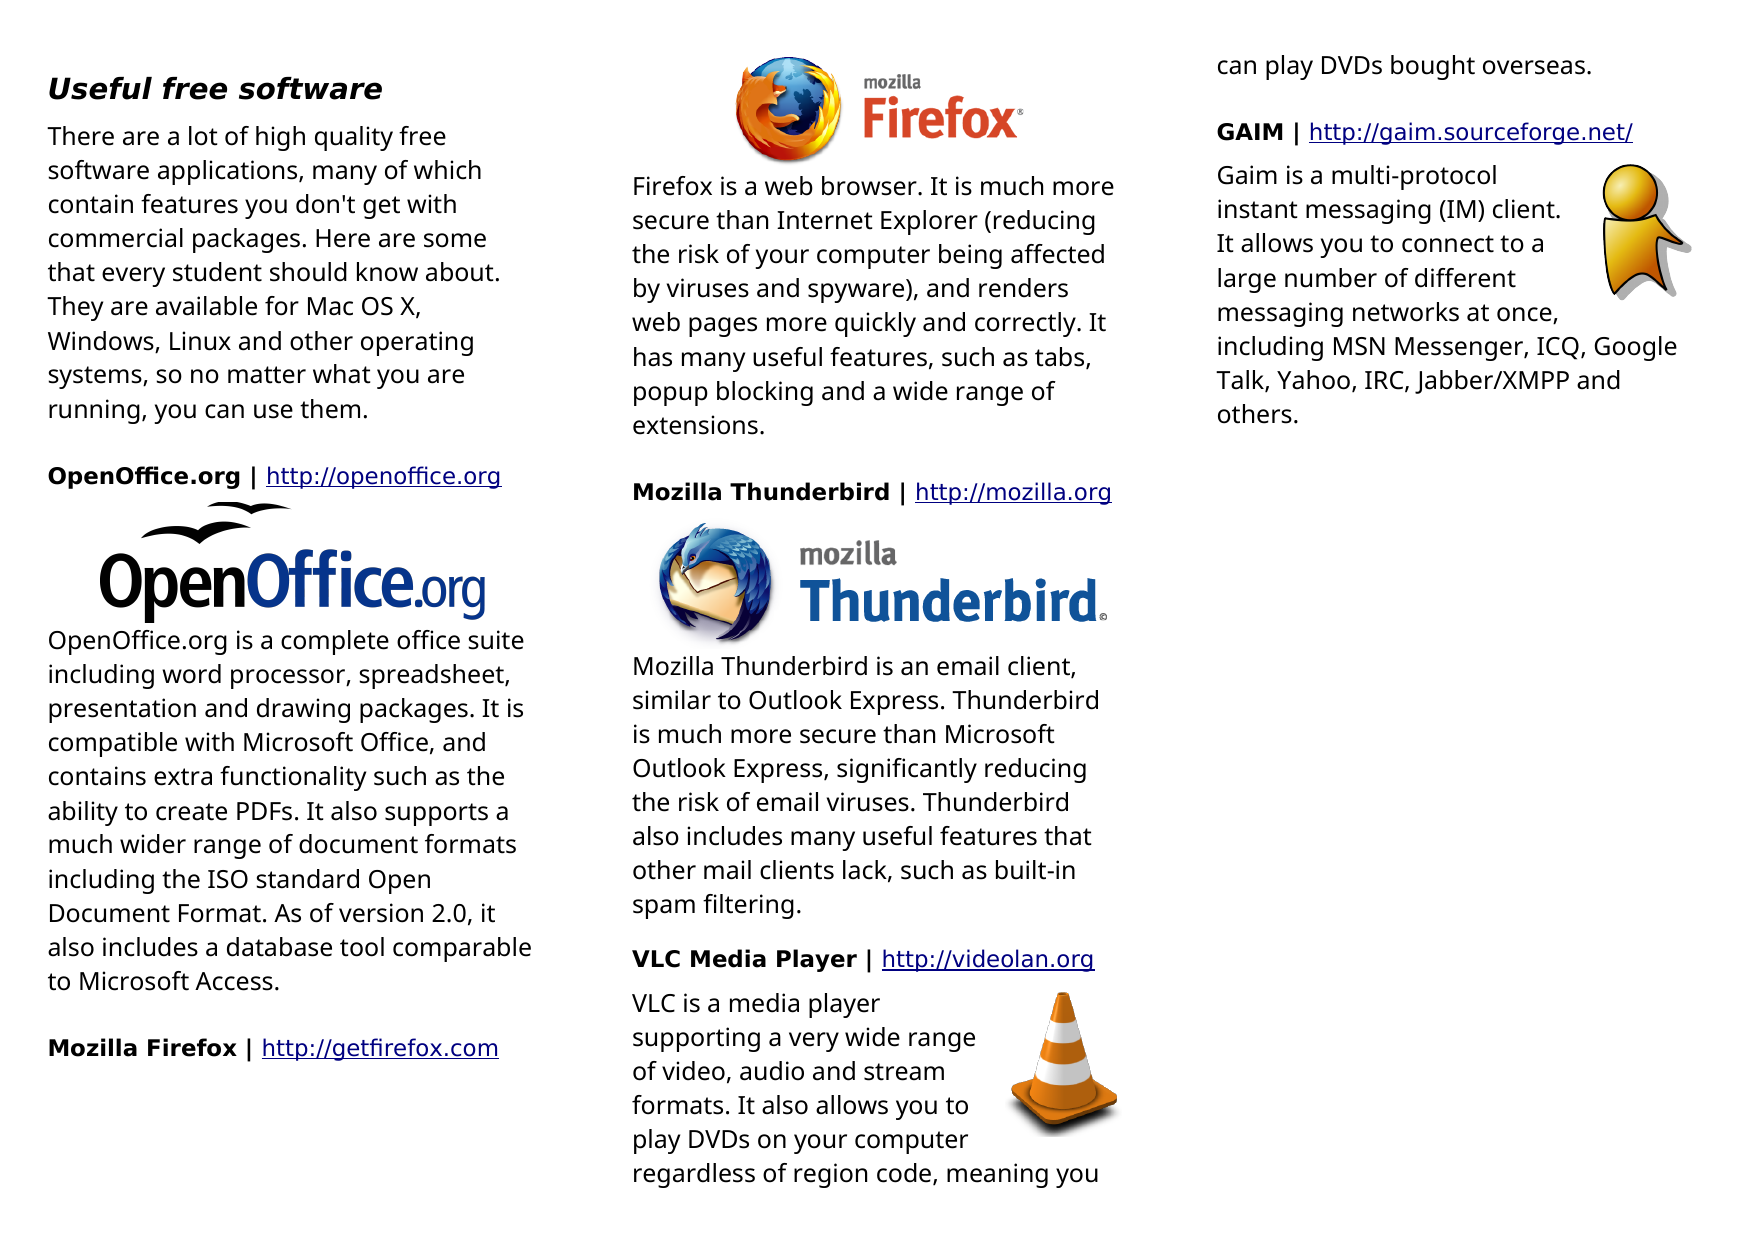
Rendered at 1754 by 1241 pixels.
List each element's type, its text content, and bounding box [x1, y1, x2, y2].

subtitle Mozilla Firefox | http://getfirefox.com [47, 1035, 537, 1062]
subtitle Useful free software [47, 72, 537, 106]
subtitle OpenOffice.org | http://openoffice.org [47, 463, 537, 489]
text Gaim is a multi-protocol instant messaging (IM) client. It allows you to connect to a large number of different messaging networks at once, including MSN Messenger, ICQ, Google Talk, Yahoo, IRC, Jabber/XMPP and others. [1216, 158, 1707, 431]
text VLC is a media player supporting a very wide range of video, audio and stream formats. It also allows you to play DVDs on your computer regardless of region code, meaning you [632, 985, 1122, 1190]
picture [1562, 158, 1707, 302]
text There are a lot of high quality free software applications, many of which contain features you don't get with commercial packages. Here are some that every student should know about. They are available for Mac OS X, Windows, Linux and other operating systems, so no matter what you are running, you can use them. [47, 119, 537, 425]
picture [1004, 985, 1123, 1137]
text OpenOffice.org is a complete office suite including word processor, spreadsheet, presentation and drawing packages. It is compatible with Microsoft Office, and contains extra functionality such as the ability to create PDFs. It also supports a much wider range of document formats including the ISO standard Open Document Format. As of version 2.0, it also includes a database tool comparable to Microsoft Access. [47, 502, 537, 997]
subtitle Mozilla Thunderbird | http://mozilla.org [632, 479, 1122, 506]
picture [100, 502, 485, 623]
text Mozilla Thunderbird is an email client, similar to Outlook Express. Thunderbird is much more secure than Microsoft Outlook Express, significantly reducing the risk of email viruses. Thunderbird also includes many useful features that other mail clients lack, such as built-in spam filtering. [632, 518, 1122, 921]
picture [718, 47, 1036, 169]
text Firefox is a web browser. It is much more secure than Internet Explorer (reducing the risk of your computer being affected by viruses and spyware), and renders web pages more quickly and correctly. It has many useful features, such as tabs, popup blocking and a wide range of extensions. [632, 47, 1122, 441]
text can play DVDs bought overseas. [1216, 47, 1707, 81]
subtitle VLC Media Player | http://videolan.org [632, 946, 1122, 973]
subtitle GAIM | http://gaim.sourceforge.net/ [1216, 119, 1707, 146]
picture [645, 518, 1109, 649]
